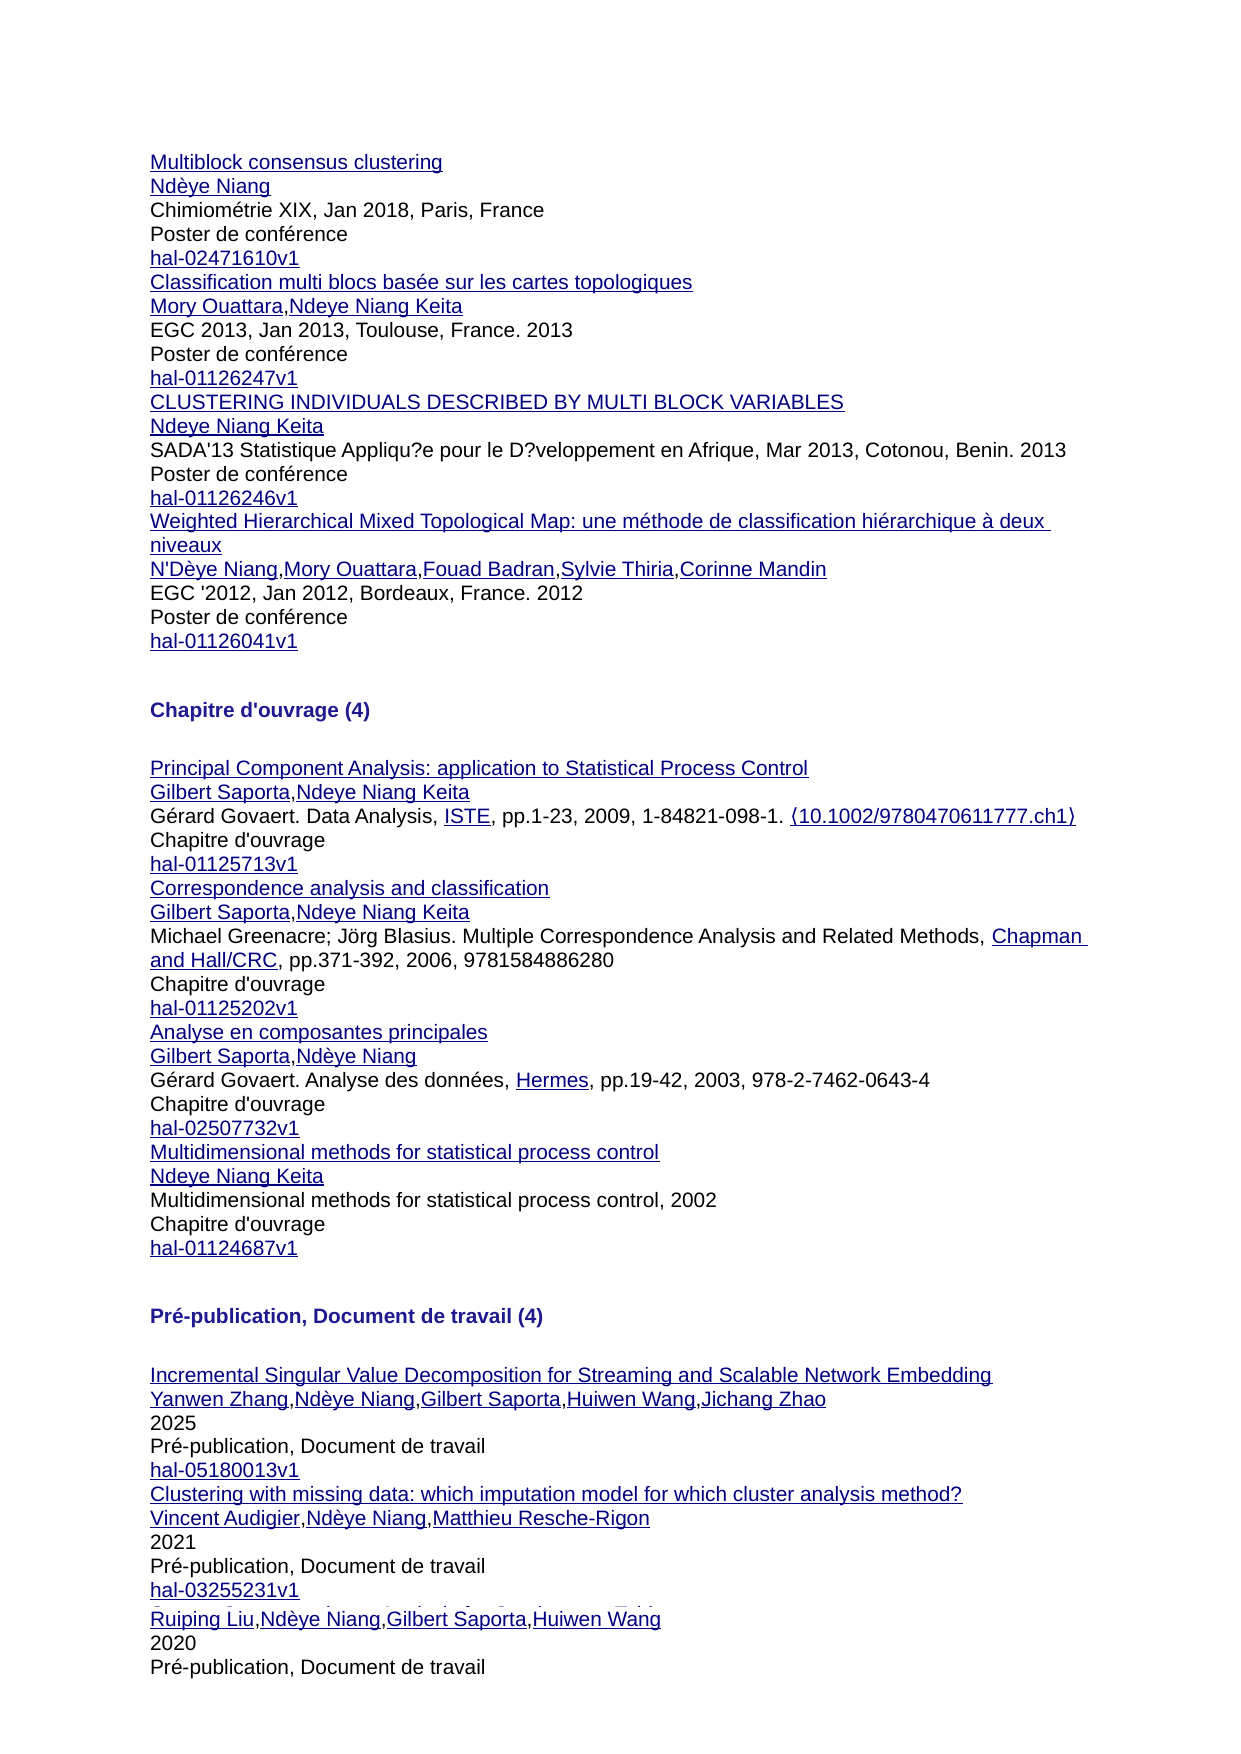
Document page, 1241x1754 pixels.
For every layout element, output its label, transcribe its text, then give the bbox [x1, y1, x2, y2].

table_cell Sparse Correspondence Analysis for Contingency Tables Ruiping Liu,Ndèye Niang,Gilbert Saporta,Huiwen Wang 2020 Pré-publication, Document de travail hal-03047911v1 [150, 1602, 1090, 1679]
table_cell Clustering with missing data: which imputation model for which cluster analysis method? Vincent Audigier,Ndèye Niang,Matthieu Resche-Rigon 2021 Pré-publication, Document de travail hal-03255231v1 [150, 1482, 1090, 1602]
table_header Principal Component Analysis: application to Statistical Process Control Gilbert Saporta,Ndeye Niang Keita Gérard Govaert. Data Analysis, ISTE, pp.1-23, 2009, 1-84821-098-1. ⟨10.1002/9780470611777.ch1⟩ Chapitre d'ouvrage hal-01125713v1 [150, 756, 1090, 876]
table_cell Weighted Hierarchical Mixed Topological Map: une méthode de classification hiérarchique à deux niveaux N'Dèye Niang,Mory Ouattara,Fouad Badran,Sylvie Thiria,Corinne Mandin EGC '2012, Jan 2012, Bordeaux, France. 2012 Poster de conférence hal-01126041v1 [150, 509, 1090, 653]
table_cell Multidimensional methods for statistical process control Ndeye Niang Keita Multidimensional methods for statistical process control, 2002 Chapitre d'ouvrage hal-01124687v1 [150, 1140, 1090, 1259]
table_cell Classification multi blocs basée sur les cartes topologiques Mory Ouattara,Ndeye Niang Keita EGC 2013, Jan 2013, Toulouse, France. 2013 Poster de conférence hal-01126247v1 [150, 270, 1090, 389]
table_cell Analyse en composantes principales Gilbert Saporta,Ndèye Niang Gérard Govaert. Analyse des données, Hermes, pp.19-42, 2003, 978-2-7462-0643-4 Chapitre d'ouvrage hal-02507732v1 [150, 1020, 1090, 1139]
table_cell Correspondence analysis and classification Gilbert Saporta,Ndeye Niang Keita Michael Greenacre; Jörg Blasius. Multiple Correspondence Analysis and Related Methods, Chapman and Hall/CRC, pp.371-392, 2006, 9781584886280 Chapitre d'ouvrage hal-01125202v1 [150, 876, 1090, 1020]
subtitle Chapitre d'ouvrage (4) [150, 698, 1090, 722]
table_cell CLUSTERING INDIVIDUALS DESCRIBED BY MULTI BLOCK VARIABLES Ndeye Niang Keita SADA'13 Statistique Appliqu?e pour le D?veloppement en Afrique, Mar 2013, Cotonou, Benin. 2013 Poster de conférence hal-01126246v1 [150, 390, 1090, 509]
subtitle Pré-publication, Document de travail (4) [150, 1304, 1090, 1328]
table_cell Multiblock consensus clustering Ndèye Niang Chimiométrie XIX, Jan 2018, Paris, France Poster de conférence hal-02471610v1 [150, 150, 1090, 270]
table_header Incremental Singular Value Decomposition for Streaming and Scalable Network Embedding Yanwen Zhang,Ndèye Niang,Gilbert Saporta,Huiwen Wang,Jichang Zhao 2025 Pré-publication, Document de travail hal-05180013v1 [150, 1363, 1090, 1482]
